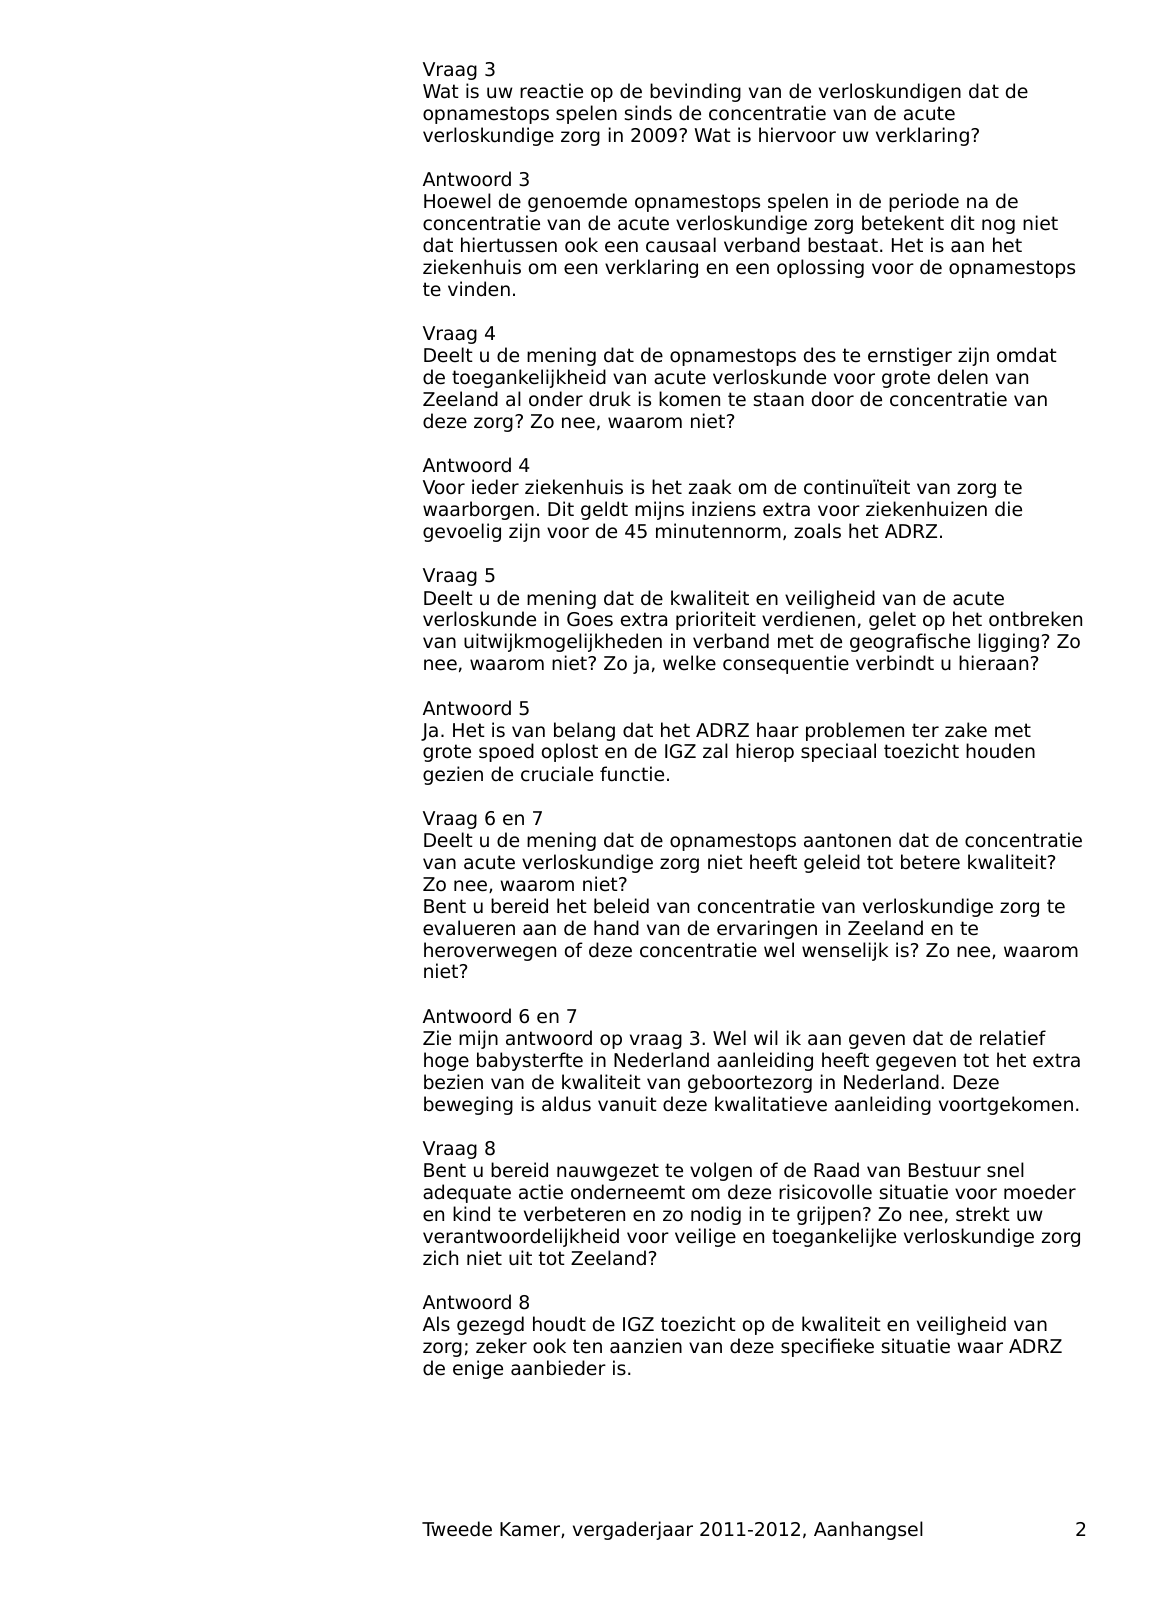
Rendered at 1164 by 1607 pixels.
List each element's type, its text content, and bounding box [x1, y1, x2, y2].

text Antwoord 3 [422, 169, 1087, 191]
text Vraag 3 [422, 59, 1087, 81]
text Hoewel de genoemde opnamestops spelen in de periode na de concentratie van de acute verloskundige zorg betekent dit nog niet dat hiertussen ook een causaal verband bestaat. Het is aan het ziekenhuis om een verklaring en een oplossing voor de opnamestops te vinden. [422, 191, 1087, 301]
text Vraag 6 en 7 [422, 808, 1087, 829]
text Als gezegd houdt de IGZ toezicht op de kwaliteit en veiligheid van zorg; zeker ook ten aanzien van deze specifieke situatie waar ADRZ de enige aanbieder is. [422, 1314, 1087, 1380]
text Antwoord 8 [422, 1292, 1087, 1314]
text Bent u bereid nauwgezet te volgen of de Raad van Bestuur snel adequate actie onderneemt om deze risicovolle situatie voor moeder en kind te verbeteren en zo nodig in te grijpen? Zo nee, strekt uw verantwoordelijkheid voor veilige en toegankelijke verloskundige zorg zich niet uit tot Zeeland? [422, 1160, 1087, 1269]
text Bent u bereid het beleid van concentratie van verloskundige zorg te evalueren aan de hand van de ervaringen in Zeeland en te heroverwegen of deze concentratie wel wenselijk is? Zo nee, waarom niet? [422, 896, 1087, 983]
text Vraag 8 [422, 1138, 1087, 1160]
text Antwoord 6 en 7 [422, 1006, 1087, 1028]
text Vraag 4 [422, 323, 1087, 345]
text Zie mijn antwoord op vraag 3. Wel wil ik aan geven dat de relatief hoge babysterfte in Nederland aanleiding heeft gegeven tot het extra bezien van de kwaliteit van geboortezorg in Nederland. Deze beweging is aldus vanuit deze kwalitatieve aanleiding voortgekomen. [422, 1028, 1087, 1116]
text Vraag 5 [422, 565, 1087, 587]
text Wat is uw reactie op de bevinding van de verloskundigen dat de opnamestops spelen sinds de concentratie van de acute verloskundige zorg in 2009? Wat is hiervoor uw verklaring? [422, 81, 1087, 147]
text Deelt u de mening dat de opnamestops des te ernstiger zijn omdat de toegankelijkheid van acute verloskunde voor grote delen van Zeeland al onder druk is komen te staan door de concentratie van deze zorg? Zo nee, waarom niet? [422, 345, 1087, 433]
text Antwoord 4 [422, 455, 1087, 477]
text Antwoord 5 [422, 697, 1087, 719]
text Ja. Het is van belang dat het ADRZ haar problemen ter zake met grote spoed oplost en de IGZ zal hierop speciaal toezicht houden gezien de cruciale functie. [422, 719, 1087, 785]
text Voor ieder ziekenhuis is het zaak om de continuïteit van zorg te waarborgen. Dit geldt mijns inziens extra voor ziekenhuizen die gevoelig zijn voor de 45 minutennorm, zoals het ADRZ. [422, 477, 1087, 543]
text Deelt u de mening dat de opnamestops aantonen dat de concentratie van acute verloskundige zorg niet heeft geleid tot betere kwaliteit? Zo nee, waarom niet? [422, 829, 1087, 896]
text Deelt u de mening dat de kwaliteit en veiligheid van de acute verloskunde in Goes extra prioriteit verdienen, gelet op het ontbreken van uitwijkmogelijkheden in verband met de geografische ligging? Zo nee, waarom niet? Zo ja, welke consequentie verbindt u hieraan? [422, 587, 1087, 675]
